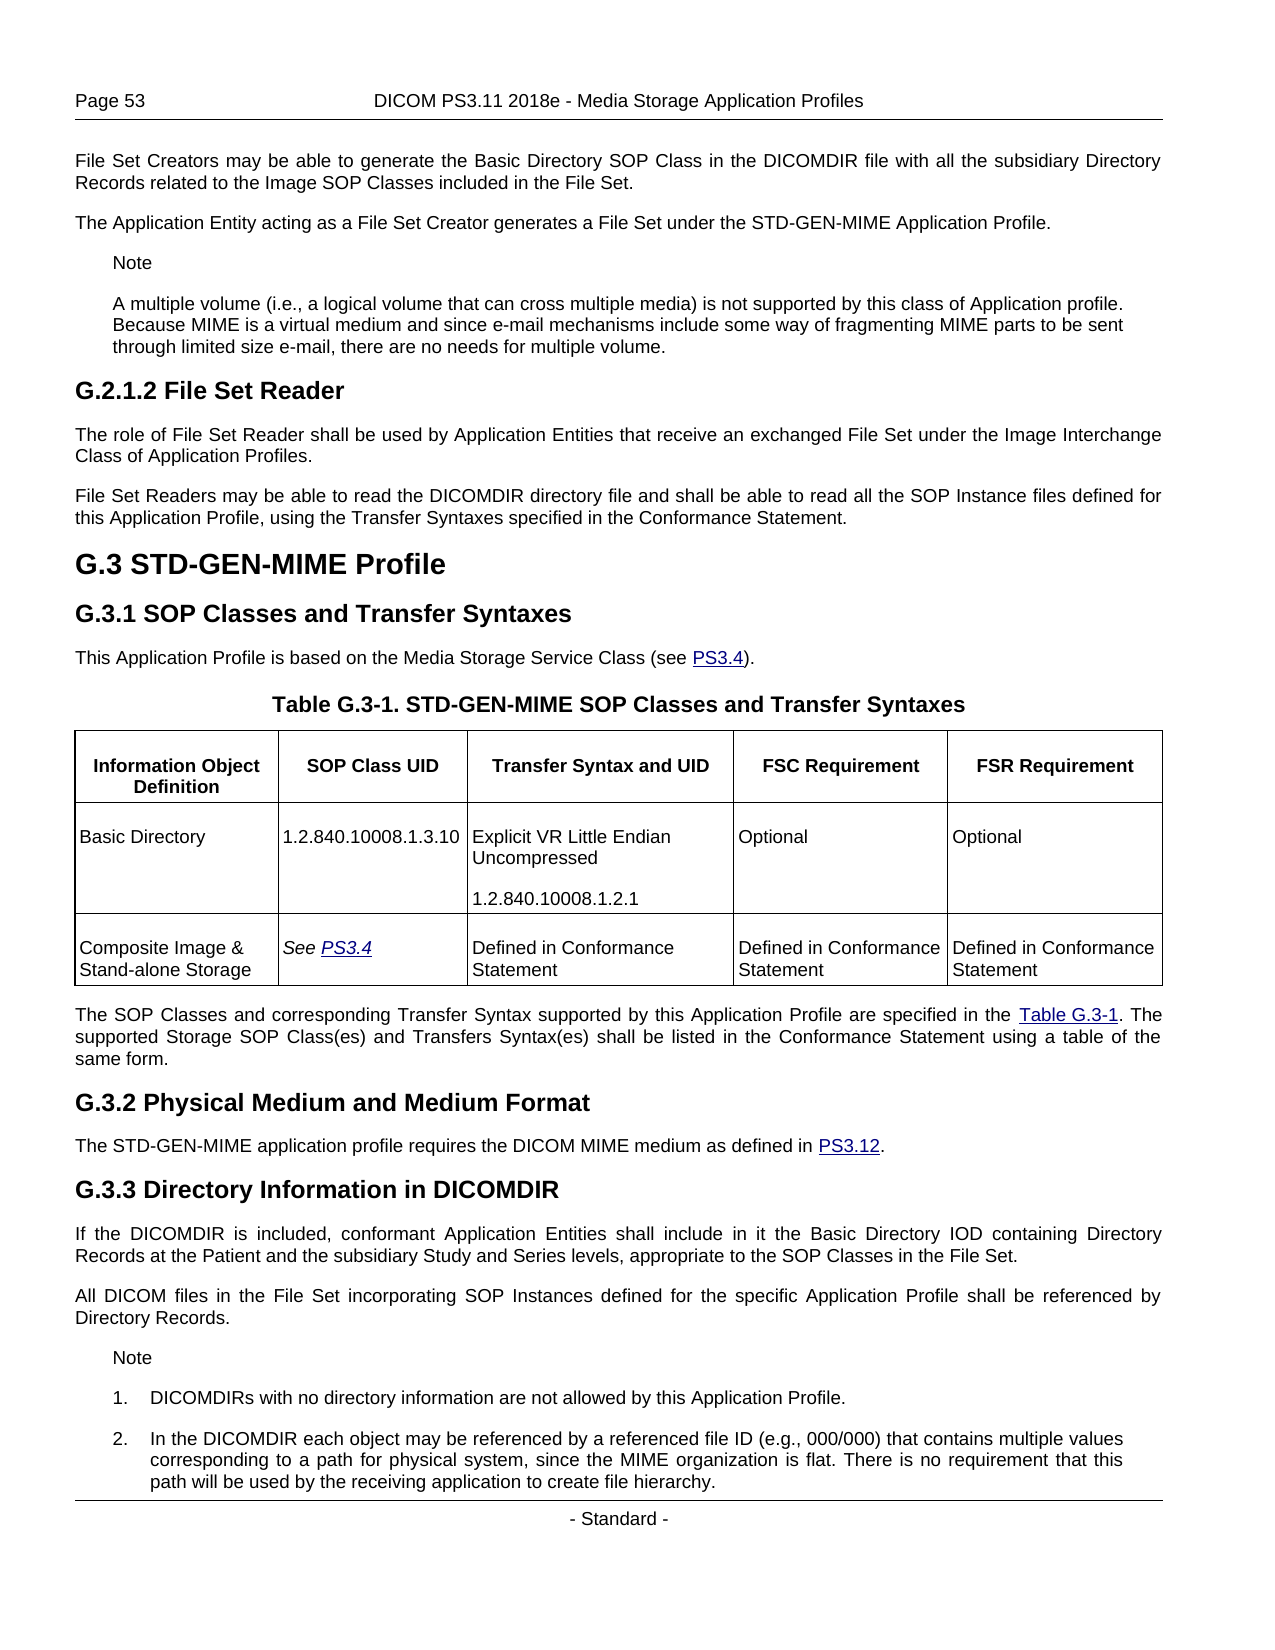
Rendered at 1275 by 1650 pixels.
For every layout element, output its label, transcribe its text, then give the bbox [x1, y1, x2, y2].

table_header FSC Requirement [734, 731, 947, 802]
text This Application Profile is based on the Media Storage Service Class (see PS3.4). [75, 647, 1162, 668]
table_cell See PS3.4 [279, 914, 467, 984]
table_header SOP Class UID [279, 731, 467, 802]
text The role of File Set Reader shall be used by Application Entities that receive an exchanged File Set under the Image Interchange Class of Application Profiles. [75, 423, 1162, 467]
table_cell Defined in Conformance Statement [468, 914, 733, 984]
text File Set Readers may be able to read the DICOMDIR directory file and shall be able to read all the SOP Instance files defined for this Application Profile, using the Transfer Syntaxes specified in the Conformance Statement. [75, 485, 1162, 528]
table_cell Basic Directory [76, 803, 278, 913]
text The STD-GEN-MIME application profile requires the DICOM MIME medium as defined in PS3.12. [75, 1135, 1162, 1157]
text G.3.1 SOP Classes and Transfer Syntaxes [75, 599, 1162, 628]
text A multiple volume (i.e., a logical volume that can cross multiple media) is not supported by this class of Application profile. Because MIME is a virtual medium and since e-mail mechanisms include some way of fragmenting MIME parts to be sent through limited size e-mail, there are no needs for multiple volume. [112, 292, 1125, 357]
table_cell Defined in Conformance Statement [734, 914, 947, 984]
table_header FSR Requirement [948, 731, 1162, 802]
text G.2.1.2 File Set Reader [75, 376, 1162, 405]
table_cell Defined in Conformance Statement [948, 914, 1162, 984]
table_header Information Object Definition [76, 731, 278, 802]
table_cell 1.2.840.10008.1.3.10 [279, 803, 467, 913]
text The Application Entity acting as a File Set Creator generates a File Set under the STD-GEN-MIME Application Profile. [75, 212, 1162, 233]
text File Set Creators may be able to generate the Basic Directory SOP Class in the DICOMDIR file with all the subsidiary Directory Records related to the Image SOP Classes included in the File Set. [75, 150, 1162, 193]
table_cell Optional [948, 803, 1162, 913]
table_header Transfer Syntax and UID [468, 731, 733, 802]
text Note [112, 252, 1125, 274]
text If the DICOMDIR is included, conformant Application Entities shall include in it the Basic Directory IOD containing Directory Records at the Patient and the subsidiary Study and Series levels, appropriate to the SOP Classes in the File Set. [75, 1223, 1162, 1266]
text The SOP Classes and corresponding Transfer Syntax supported by this Application Profile are specified in the Table G.3-1. The supported Storage SOP Class(es) and Transfers Syntax(es) shall be listed in the Conformance Statement using a table of the same form. [75, 1004, 1162, 1069]
text G.3.3 Directory Information in DICOMDIR [75, 1176, 1162, 1204]
text Table G.3-1. STD-GEN-MIME SOP Classes and Transfer Syntaxes [75, 691, 1162, 717]
table_cell Composite Image & Stand-alone Storage [76, 914, 278, 984]
text All DICOM files in the File Set incorporating SOP Instances defined for the specific Application Profile shall be referenced by Directory Records. [75, 1285, 1162, 1328]
text Note [112, 1347, 1125, 1368]
table_cell Optional [734, 803, 947, 913]
text G.3.2 Physical Medium and Medium Format [75, 1088, 1162, 1116]
text G.3 STD-GEN-MIME Profile [75, 547, 1162, 581]
list DICOMDIRs with no directory information are not allowed by this Application Profile. [112, 1387, 1125, 1409]
table_cell Explicit VR Little Endian Uncompressed 1.2.840.10008.1.2.1 [468, 803, 733, 913]
list In the DICOMDIR each object may be referenced by a referenced file ID (e.g., 000/000) that contains multiple values corresponding to a path for physical system, since the MIME organization is flat. There is no requirement that this path will be used by the receiving application to create file hierarchy. [112, 1427, 1125, 1492]
